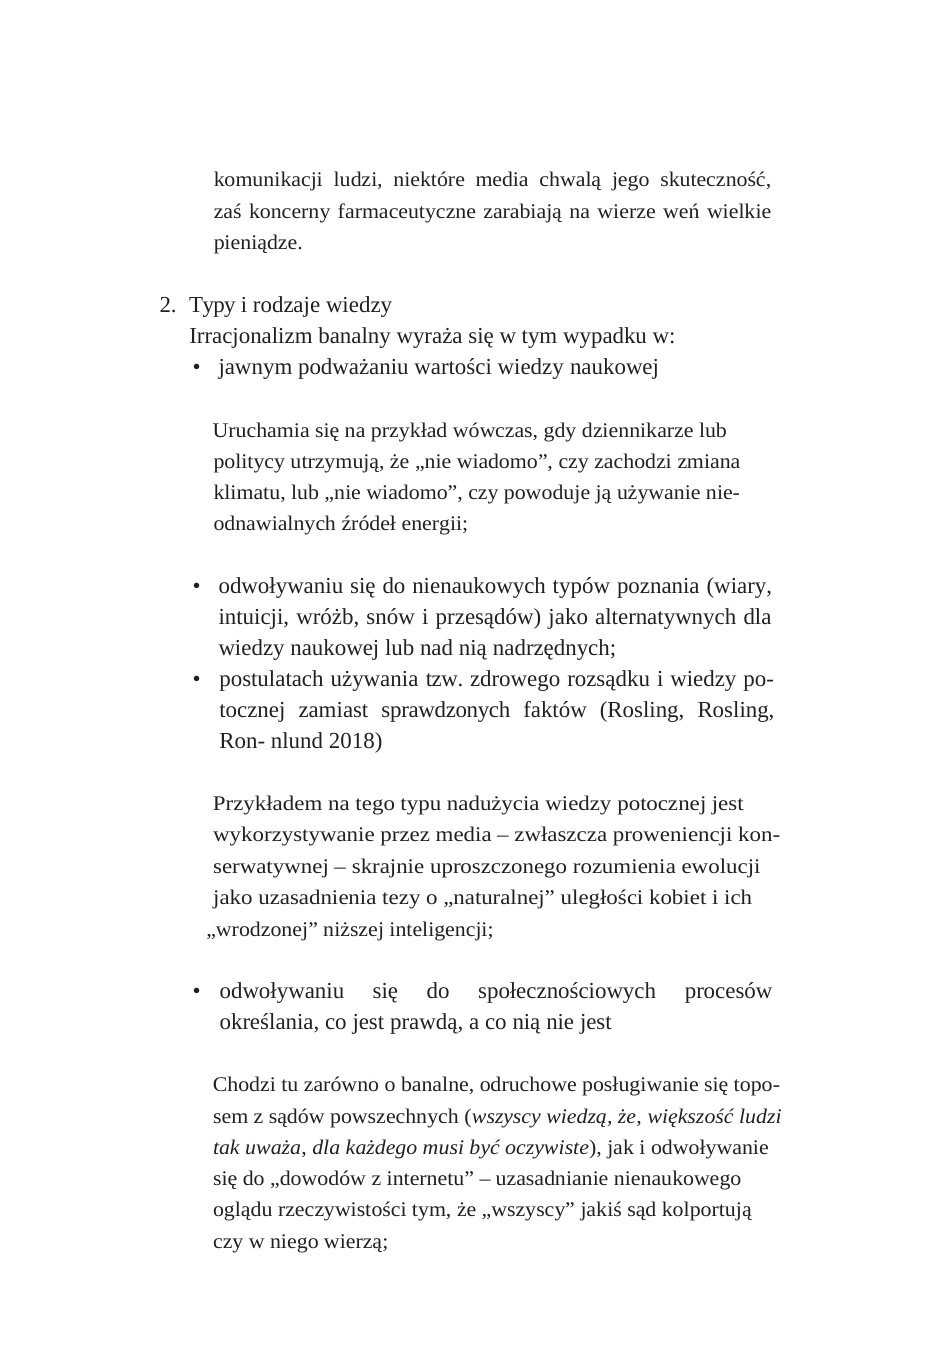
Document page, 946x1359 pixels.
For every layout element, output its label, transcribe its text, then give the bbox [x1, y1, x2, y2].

text komunikacji ludzi, niektóre media chwalą jego skuteczność, zaś koncerny farmaceutyczne zarabiają na wierze weń wielkie pieniądze. [213, 167, 772, 254]
text Chodzi tu zarówno o banalne, odruchowe posługiwanie się topo- sem z sądów powszechnych (wszyscy wiedzą, że, większość ludzi tak uważa, dla każdego musi być oczywiste), jak i odwoływanie się do „dowodów z internetu” – uzasadnianie nienaukowego oglądu rzeczywistości tym, że „wszyscy” jakiś sąd kolportują czy w niego wierzą; [213, 1072, 783, 1253]
list postulatach używania tzw. zdrowego rozsądku i wiedzy po- tocznej zamiast sprawdzonych faktów (Rosling, Rosling, Ron- nlund 2018) [192, 665, 774, 754]
list odwoływaniu się do nienaukowych typów poznania (wiary, intuicji, wróżb, snów i przesądów) jako alternatywnych dla wiedzy naukowej lub nad nią nadrzędnych; [192, 572, 772, 661]
list Typy i rodzaje wiedzy [159, 291, 814, 317]
text Przykładem na tego typu nadużycia wiedzy potocznej jest wykorzystywanie przez media – zwłaszcza proweniencji kon- serwatywnej – skrajnie uproszczonego rozumienia ewolucji jako uzasadnienia tezy o „naturalnej” uległości kobiet i ich [213, 791, 782, 909]
text „wrodzonej” niższej inteligencji; [206, 917, 814, 941]
text Uruchamia się na przykład wówczas, gdy dziennikarze lub politycy utrzymują, że „nie wiadomo”, czy zachodzi zmiana klimatu, lub „nie wiadomo”, czy powoduje ją używanie nie- odnawialnych źródeł energii; [212, 418, 774, 535]
list odwoływaniu się do społecznościowych procesów określania, co jest prawdą, a co nią nie jest [192, 977, 772, 1035]
list jawnym podważaniu wartości wiedzy naukowej [192, 353, 814, 379]
text Irracjonalizm banalny wyraża się w tym wypadku w: [189, 322, 814, 348]
